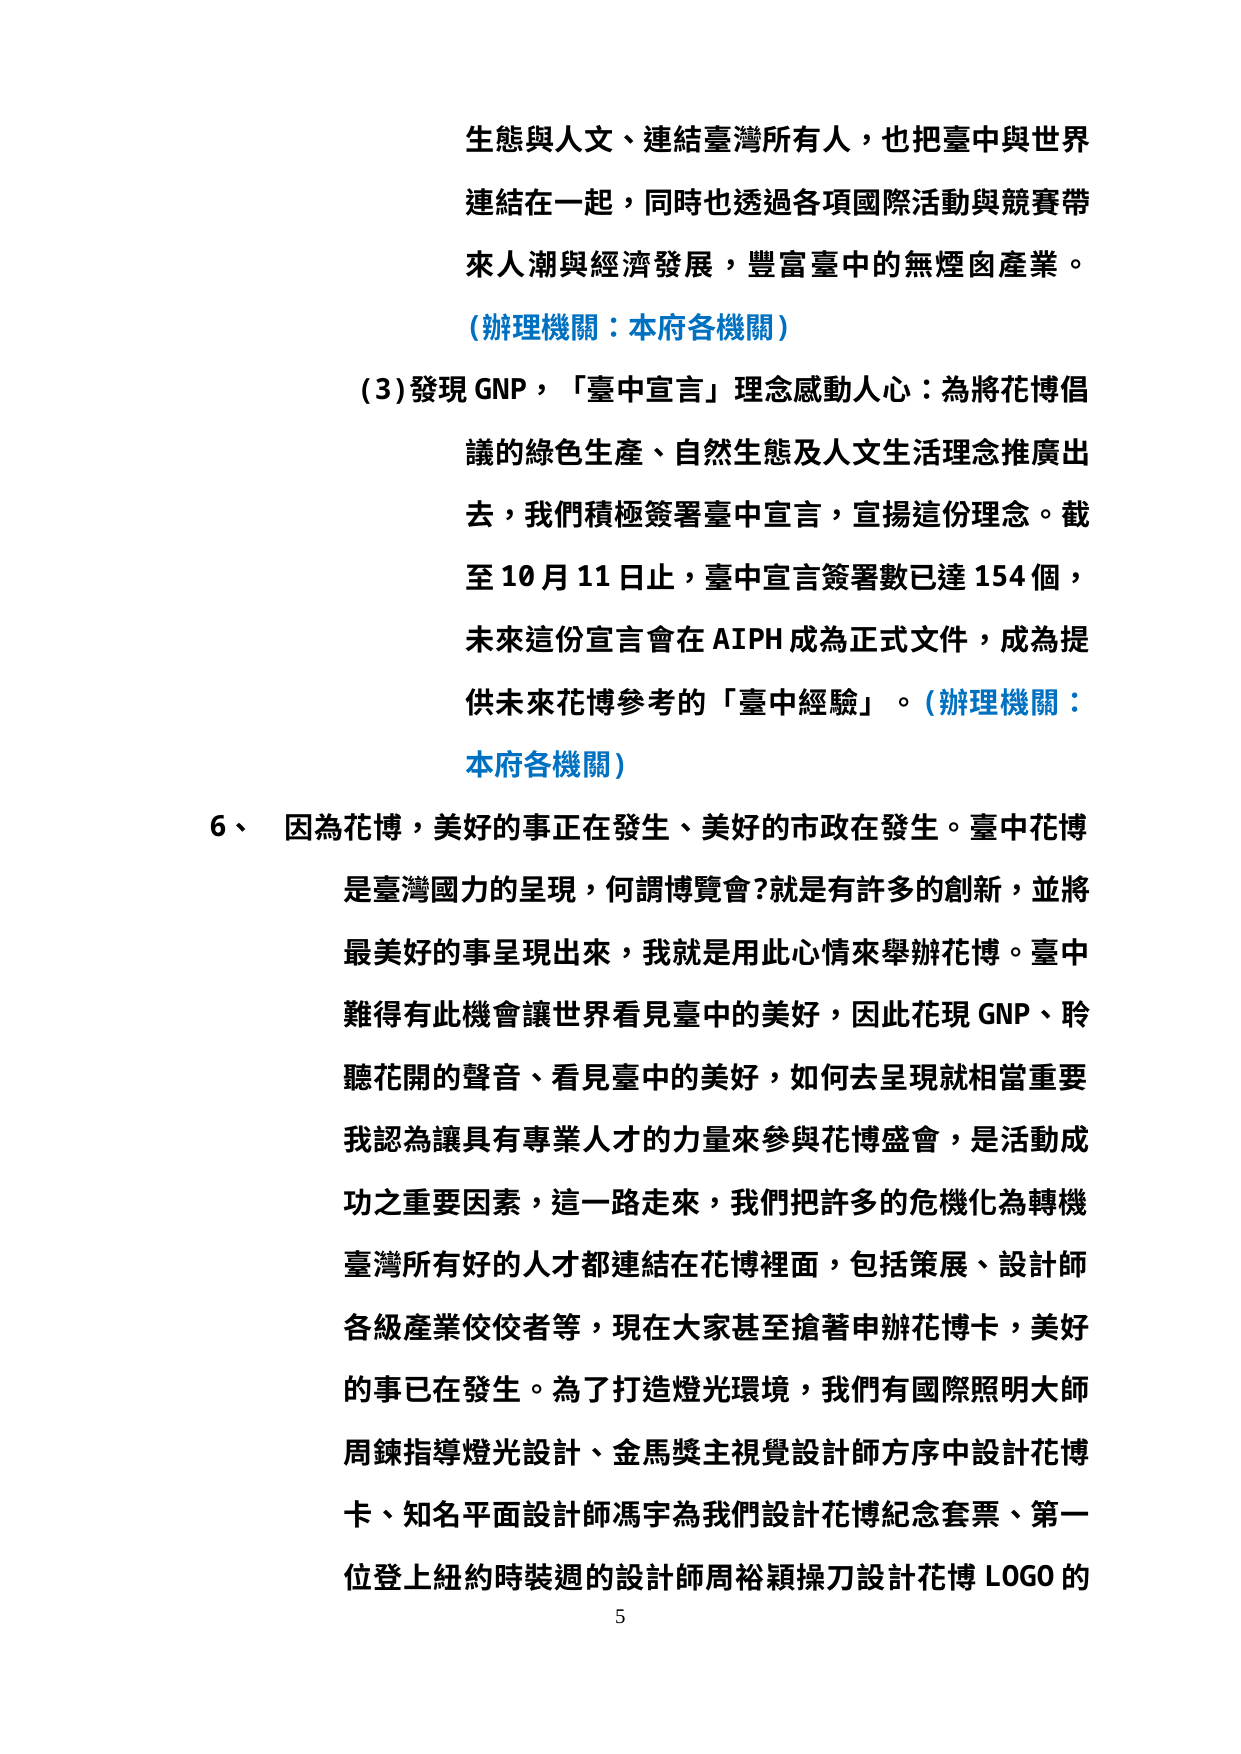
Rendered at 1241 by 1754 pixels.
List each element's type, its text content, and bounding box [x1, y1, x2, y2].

list 生態與人文、連結臺灣所有人，也把臺中與世界連結在一起，同時也透過各項國際活動與競賽帶來人潮與經濟發展，豐富臺中的無煙囪產業。(辦理機關：本府各機關) [357, 96, 1090, 346]
list 發現GNP，「臺中宣言」理念感動人心：為將花博倡議的綠色生產、自然生態及人文生活理念推廣出去，我們積極簽署臺中宣言，宣揚這份理念。截至10月11日止，臺中宣言簽署數已達154個，未來這份宣言會在AIPH成為正式文件，成為提供未來花博參考的「臺中經驗」。(辦理機關：本府各機關) [357, 346, 1090, 784]
list 因為花博，美好的事正在發生、美好的市政在發生。臺中花博是臺灣國力的呈現，何謂博覽會?就是有許多的創新，並將最美好的事呈現出來，我就是用此心情來舉辦花博。臺中難得有此機會讓世界看見臺中的美好，因此花現GNP、聆聽花開的聲音、看見臺中的美好，如何去呈現就相當重要。我認為讓具有專業人才的力量來參與花博盛會，是活動成功之重要因素，這一路走來，我們把許多的危機化為轉機，臺灣所有好的人才都連結在花博裡面，包括策展、設計師、各級產業佼佼者等，現在大家甚至搶著申辦花博卡，美好的事已在發生。為了打造燈光環境，我們有國際照明大師周鍊指導燈光設計、金馬獎主視覺設計師方序中設計花博卡、知名平面設計師馮宇為我們設計花博紀念套票、第一位登上紐約時裝週的設計師周裕穎操刀設計花博LOGO的時尚運動風的上衣、曾為APPLE臺北101旗艦店設計剪紙藝術牆面的楊士毅擔任策展人、吳青峰創作主題曲-請聽，甚至連荷蘭駐臺代表處也將在花博場地興建一座循環建築場館，這些都代表我們種下的種子已開花結果，英雄有用武之地，花博就是一個最好的舞台。好東西要與好朋友分享，因此我們由內部帶動，希望將花博精神擴大，甚至學校戶外教學、里長、企業、宗教界團體等都感染花博氛圍，我相信花博已帶來一個正向循環，已對臺灣帶來正向的能量。(辦理機關：本府各機關) [209, 784, 1090, 1596]
